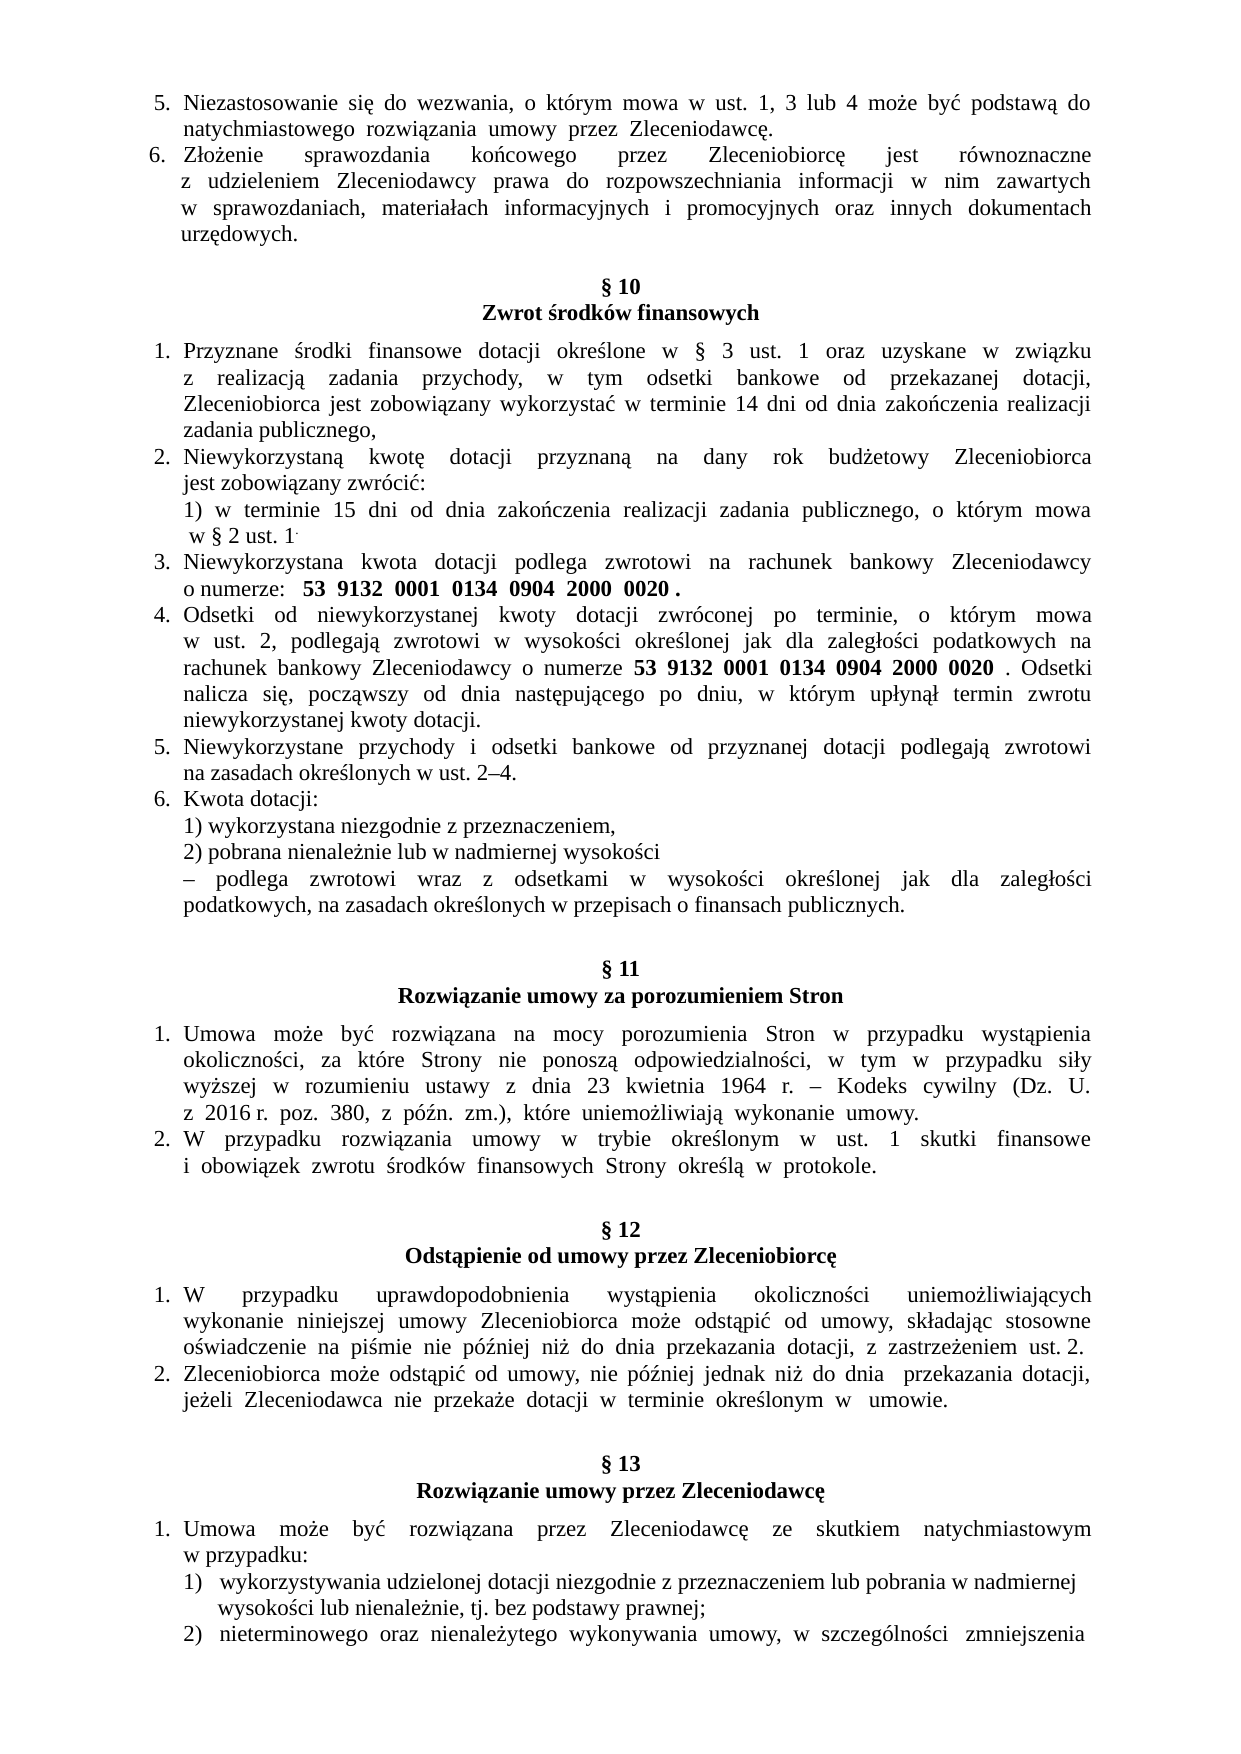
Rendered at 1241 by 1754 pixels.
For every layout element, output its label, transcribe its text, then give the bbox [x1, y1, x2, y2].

list Niewykorzystaną kwotę dotacji przyznaną na dany rok budżetowy Zleceniobiorca jest zobowiązany zwrócić: [153, 443, 1093, 496]
list 1) wykorzystywania udzielonej dotacji niezgodnie z przeznaczeniem lub pobrania w nadmiernej [153, 1568, 1093, 1594]
list Zleceniobiorca może odstąpić od umowy, nie później jednak niż do dnia przekazania dotacji, jeżeli Zleceniodawca nie przekaże dotacji w terminie określonym w umowie. [153, 1360, 1093, 1412]
list Niewykorzystane przychody i odsetki bankowe od przyznanej dotacji podlegają zwrotowi na zasadach określonych w ust. 2–4. [153, 733, 1093, 786]
text § 13 [149, 1451, 1093, 1477]
list Umowa może być rozwiązana na mocy porozumienia Stron w przypadku wystąpienia okoliczności, za które Strony nie ponoszą odpowiedzialności, w tym w przypadku siły wyższej w rozumieniu ustawy z dnia 23 kwietnia 1964 r. – Kodeks cywilny (Dz. U. z 2016 r. poz. 380, z późn. zm.), które uniemożliwiają wykonanie umowy. [153, 1020, 1093, 1125]
text Odstąpienie od umowy przez Zleceniobiorcę [149, 1242, 1093, 1269]
text § 10 [149, 273, 1093, 299]
list W przypadku uprawdopodobnienia wystąpienia okoliczności uniemożliwiających wykonanie niniejszej umowy Zleceniobiorca może odstąpić od umowy, składając stosowne oświadczenie na piśmie nie później niż do dnia przekazania dotacji, z zastrzeżeniem ust. 2. [153, 1281, 1093, 1360]
list Kwota dotacji: [153, 786, 1093, 812]
text § 12 [149, 1216, 1093, 1242]
list – podlega zwrotowi wraz z odsetkami w wysokości określonej jak dla zaległości podatkowych, na zasadach określonych w przepisach o finansach publicznych. [153, 864, 1093, 917]
list wysokości lub nienależnie, tj. bez podstawy prawnej; [153, 1594, 1093, 1620]
text Rozwiązanie umowy przez Zleceniodawcę [149, 1477, 1093, 1503]
list 1) w terminie 15 dni od dnia zakończenia realizacji zadania publicznego, o którym mowa w § 2 ust. 1. [153, 496, 1093, 548]
text § 11 [149, 955, 1093, 982]
list Niezastosowanie się do wezwania, o którym mowa w ust. 1, 3 lub 4 może być podstawą do natychmiastowego rozwiązania umowy przez Zleceniodawcę. [153, 88, 1093, 141]
list Przyznane środki finansowe dotacji określone w § 3 ust. 1 oraz uzyskane w związku z realizacją zadania przychody, w tym odsetki bankowe od przekazanej dotacji, Zleceniobiorca jest zobowiązany wykorzystać w terminie 14 dni od dnia zakończenia realizacji zadania publicznego, [153, 337, 1093, 443]
list Złożenie sprawozdania końcowego przez Zleceniobiorcę jest równoznaczne z udzieleniem Zleceniodawcy prawa do rozpowszechniania informacji w nim zawartych w sprawozdaniach, materiałach informacyjnych i promocyjnych oraz innych dokumentach urzędowych. [149, 141, 1093, 247]
text Zwrot środków finansowych [149, 299, 1093, 326]
list 2) nieterminowego oraz nienależytego wykonywania umowy, w szczególności zmniejszenia [153, 1620, 1093, 1647]
list Umowa może być rozwiązana przez Zleceniodawcę ze skutkiem natychmiastowym w przypadku: [153, 1515, 1093, 1568]
list Niewykorzystana kwota dotacji podlega zwrotowi na rachunek bankowy Zleceniodawcy o numerze: 53 9132 0001 0134 0904 2000 0020 . [153, 548, 1093, 601]
text Rozwiązanie umowy za porozumieniem Stron [149, 982, 1093, 1008]
list 1) wykorzystana niezgodnie z przeznaczeniem, [153, 812, 1093, 838]
list Odsetki od niewykorzystanej kwoty dotacji zwróconej po terminie, o którym mowa w ust. 2, podlegają zwrotowi w wysokości określonej jak dla zaległości podatkowych na rachunek bankowy Zleceniodawcy o numerze 53 9132 0001 0134 0904 2000 0020 . Odsetki nalicza się, począwszy od dnia następującego po dniu, w którym upłynął termin zwrotu niewykorzystanej kwoty dotacji. [153, 601, 1093, 733]
list 2) pobrana nienależnie lub w nadmiernej wysokości [153, 838, 1093, 864]
list W przypadku rozwiązania umowy w trybie określonym w ust. 1 skutki finansowe i obowiązek zwrotu środków finansowych Strony określą w protokole. [153, 1125, 1093, 1178]
